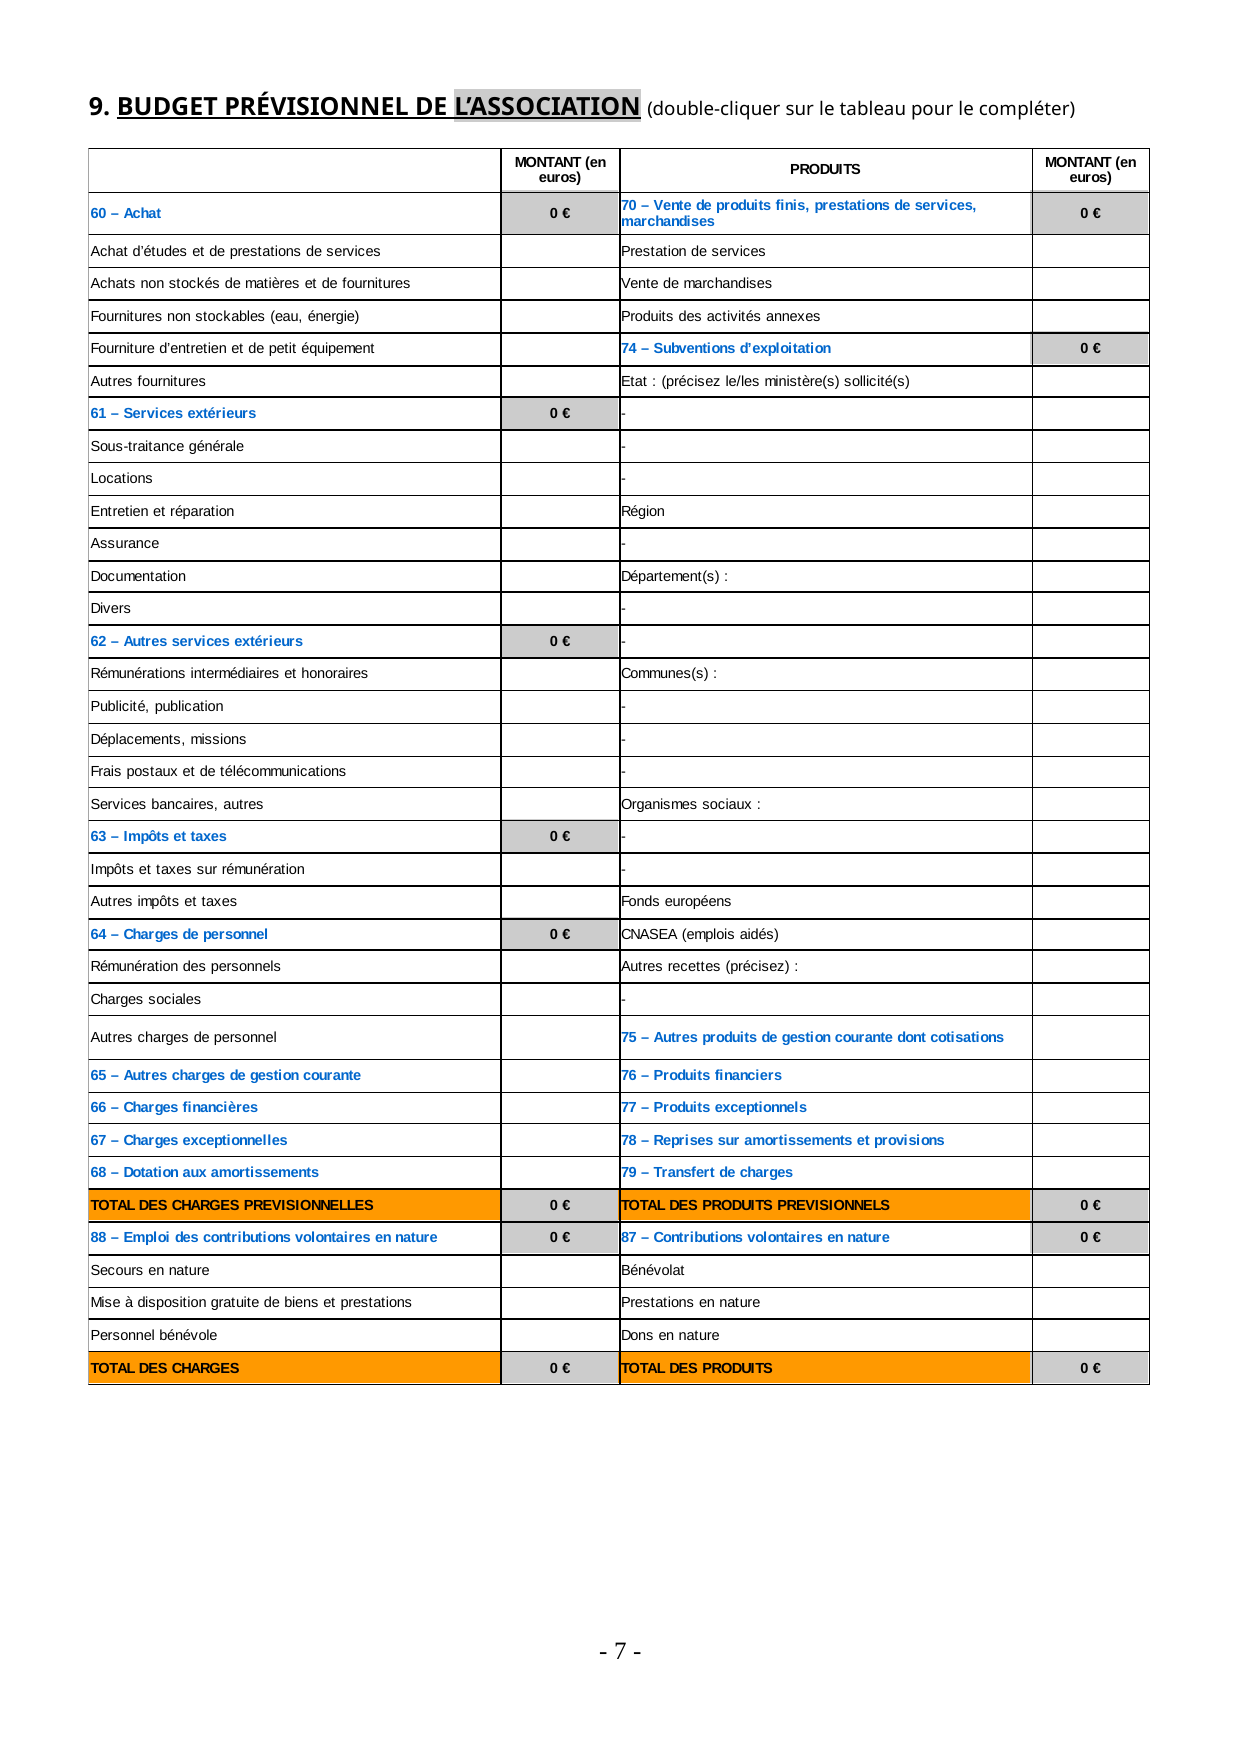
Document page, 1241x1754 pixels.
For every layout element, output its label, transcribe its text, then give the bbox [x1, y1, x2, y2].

text 9. BUDGET PRÉVISIONNEL DE L’ASSOCIATION (double-cliquer sur le tableau pour le compléter) [88, 88, 1152, 122]
